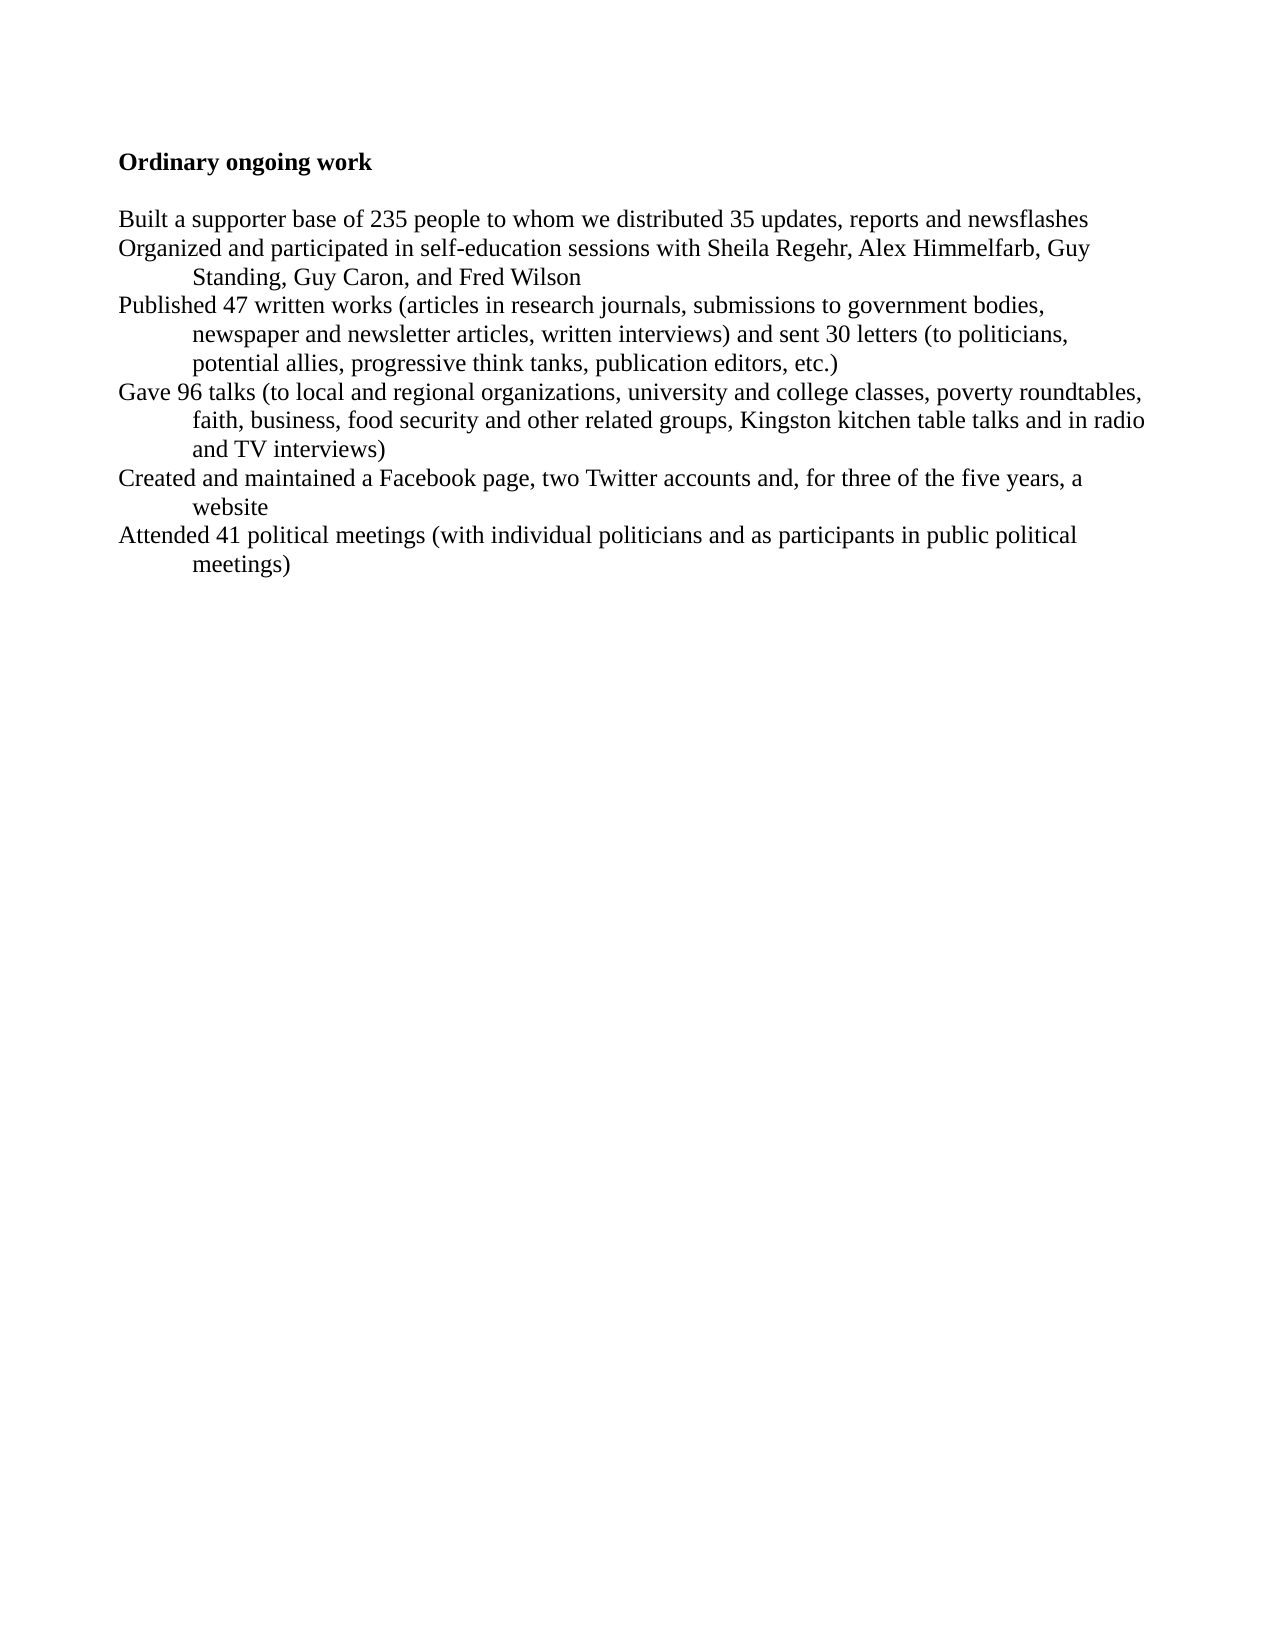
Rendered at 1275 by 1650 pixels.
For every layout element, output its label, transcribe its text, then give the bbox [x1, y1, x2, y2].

text Published 47 written works (articles in research journals, submissions to government bodies, newspaper and newsletter articles, written interviews) and sent 30 letters (to politicians, potential allies, progressive think tanks, publication editors, etc.) [118, 290, 1157, 377]
text Built a supporter base of 235 people to whom we distributed 35 updates, reports and newsflashes [118, 204, 1157, 233]
text Organized and participated in self-education sessions with Sheila Regehr, Alex Himmelfarb, Guy Standing, Guy Caron, and Fred Wilson [118, 233, 1157, 290]
text Gave 96 talks (to local and regional organizations, university and college classes, poverty roundtables, faith, business, food security and other related groups, Kingston kitchen table talks and in radio and TV interviews) [118, 377, 1157, 463]
text Attended 41 political meetings (with individual politicians and as participants in public political meetings) [118, 520, 1157, 578]
text Ordinary ongoing work [118, 147, 1157, 175]
text Created and maintained a Facebook page, two Twitter accounts and, for three of the five years, a website [118, 463, 1157, 520]
